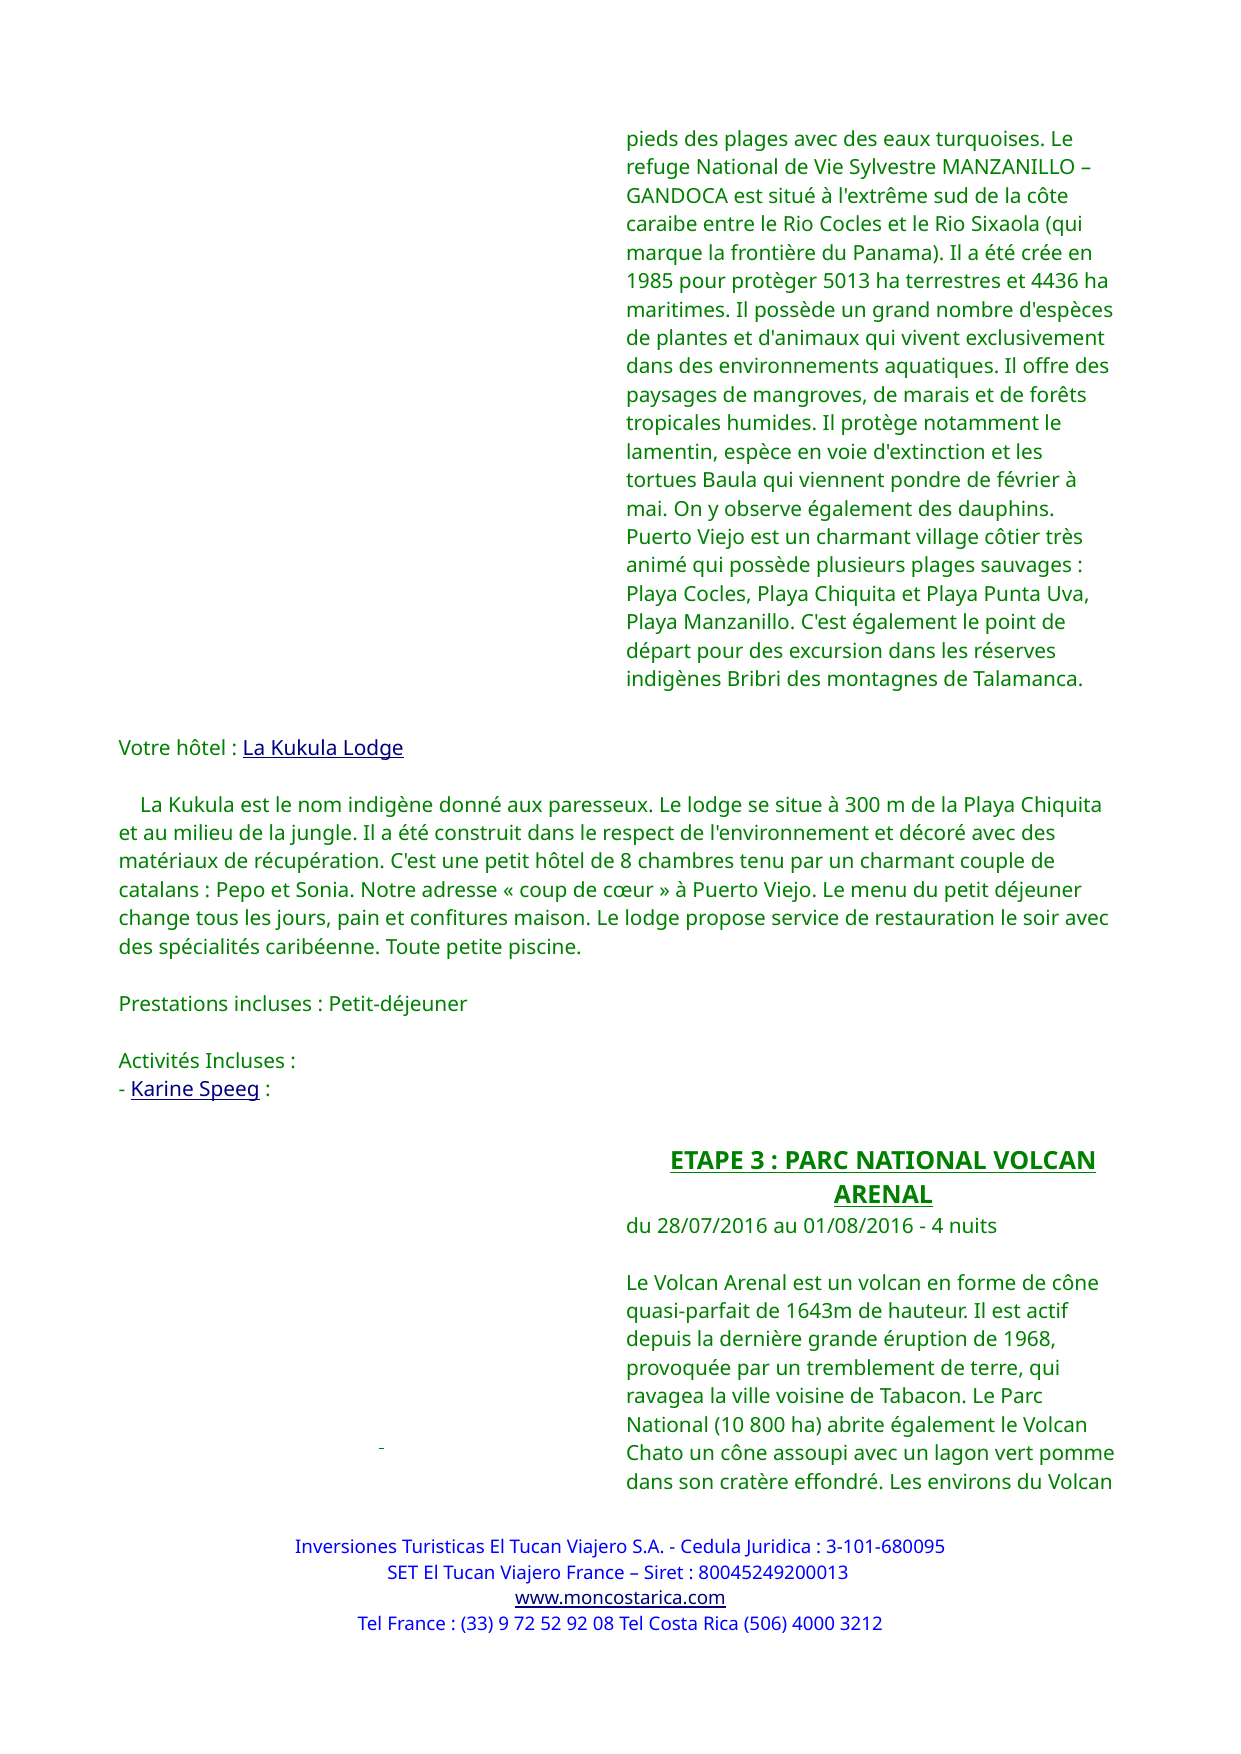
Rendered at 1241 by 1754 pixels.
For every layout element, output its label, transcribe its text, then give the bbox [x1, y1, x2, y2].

text - Karine Speeg : [118, 1074, 1122, 1103]
text Votre hôtel : La Kukula Lodge [118, 733, 1122, 761]
table_header [118, 1137, 620, 1501]
text Prestations incluses : Petit-déjeuner [118, 989, 1122, 1018]
text Activités Incluses : [118, 1046, 1122, 1074]
table_header ETAPE 3 : PARC NATIONAL VOLCAN ARENAL du 28/07/2016 au 01/08/2016 - 4 nuits Le Volcan Arenal est un volcan en forme de cône quasi-parfait de 1643m de hauteur. Il est actif depuis la dernière grande éruption de 1968, provoquée par un tremblement de terre, qui ravagea la ville voisine de Tabacon. Le Parc National (10 800 ha) abrite également le Volcan Chato un cône assoupi avec un lagon vert pomme dans son cratère effondré. Les environs du Volcan [620, 1137, 1122, 1501]
table_header ETAPE 2 : PUERTO VIEJO DE TALAMANCA du 22/07/2016 au 28/07/2016 - 6 nuits Une étape au bord de la mer des caraïbes unique en biodiversité et mélange de culture (créole, rasta, surfeur, bohème) qui donne la possibilité de visiter le Parc National de Cahuita et le Refuge National de Vie Sauvage Manzanillo, d'explorer les récifs coralliens en plongée bouteille ou apnée, de profiter des plages de sable blond et d'une faune très abondante (paresseux, singes, coatis, morphos...). Le Parc National de Cahuita est un promontoire couvert de forêt tropicale avec à ses pieds des plages avec des eaux turquoises. Le refuge National de Vie Sylvestre MANZANILLO – GANDOCA est situé à l'extrême sud de la côte caraibe entre le Rio Cocles et le Rio Sixaola (qui marque la frontière du Panama). Il a été crée en 1985 pour protèger 5013 ha terrestres et 4436 ha maritimes. Il possède un grand nombre d'espèces de plantes et d'animaux qui vivent exclusivement dans des environnements aquatiques. Il offre des paysages de mangroves, de marais et de forêts tropicales humides. Il protège notamment le lamentin, espèce en voie d'extinction et les tortues Baula qui viennent pondre de février à mai. On y observe également des dauphins. Puerto Viejo est un charmant village côtier très animé qui possède plusieurs plages sauvages : Playa Cocles, Playa Chiquita et Playa Punta Uva, Playa Manzanillo. C'est également le point de départ pour des excursion dans les réserves indigènes Bribri des montagnes de Talamanca. [620, 118, 1122, 698]
text La Kukula est le nom indigène donné aux paresseux. Le lodge se situe à 300 m de la Playa Chiquita et au milieu de la jungle. Il a été construit dans le respect de l'environnement et décoré avec des matériaux de récupération. C'est une petit hôtel de 8 chambres tenu par un charmant couple de catalans : Pepo et Sonia. Notre adresse « coup de cœur » à Puerto Viejo. Le menu du petit déjeuner change tous les jours, pain et confitures maison. Le lodge propose service de restauration le soir avec des spécialités caribéenne. Toute petite piscine. [118, 790, 1122, 960]
table_header [118, 118, 620, 698]
